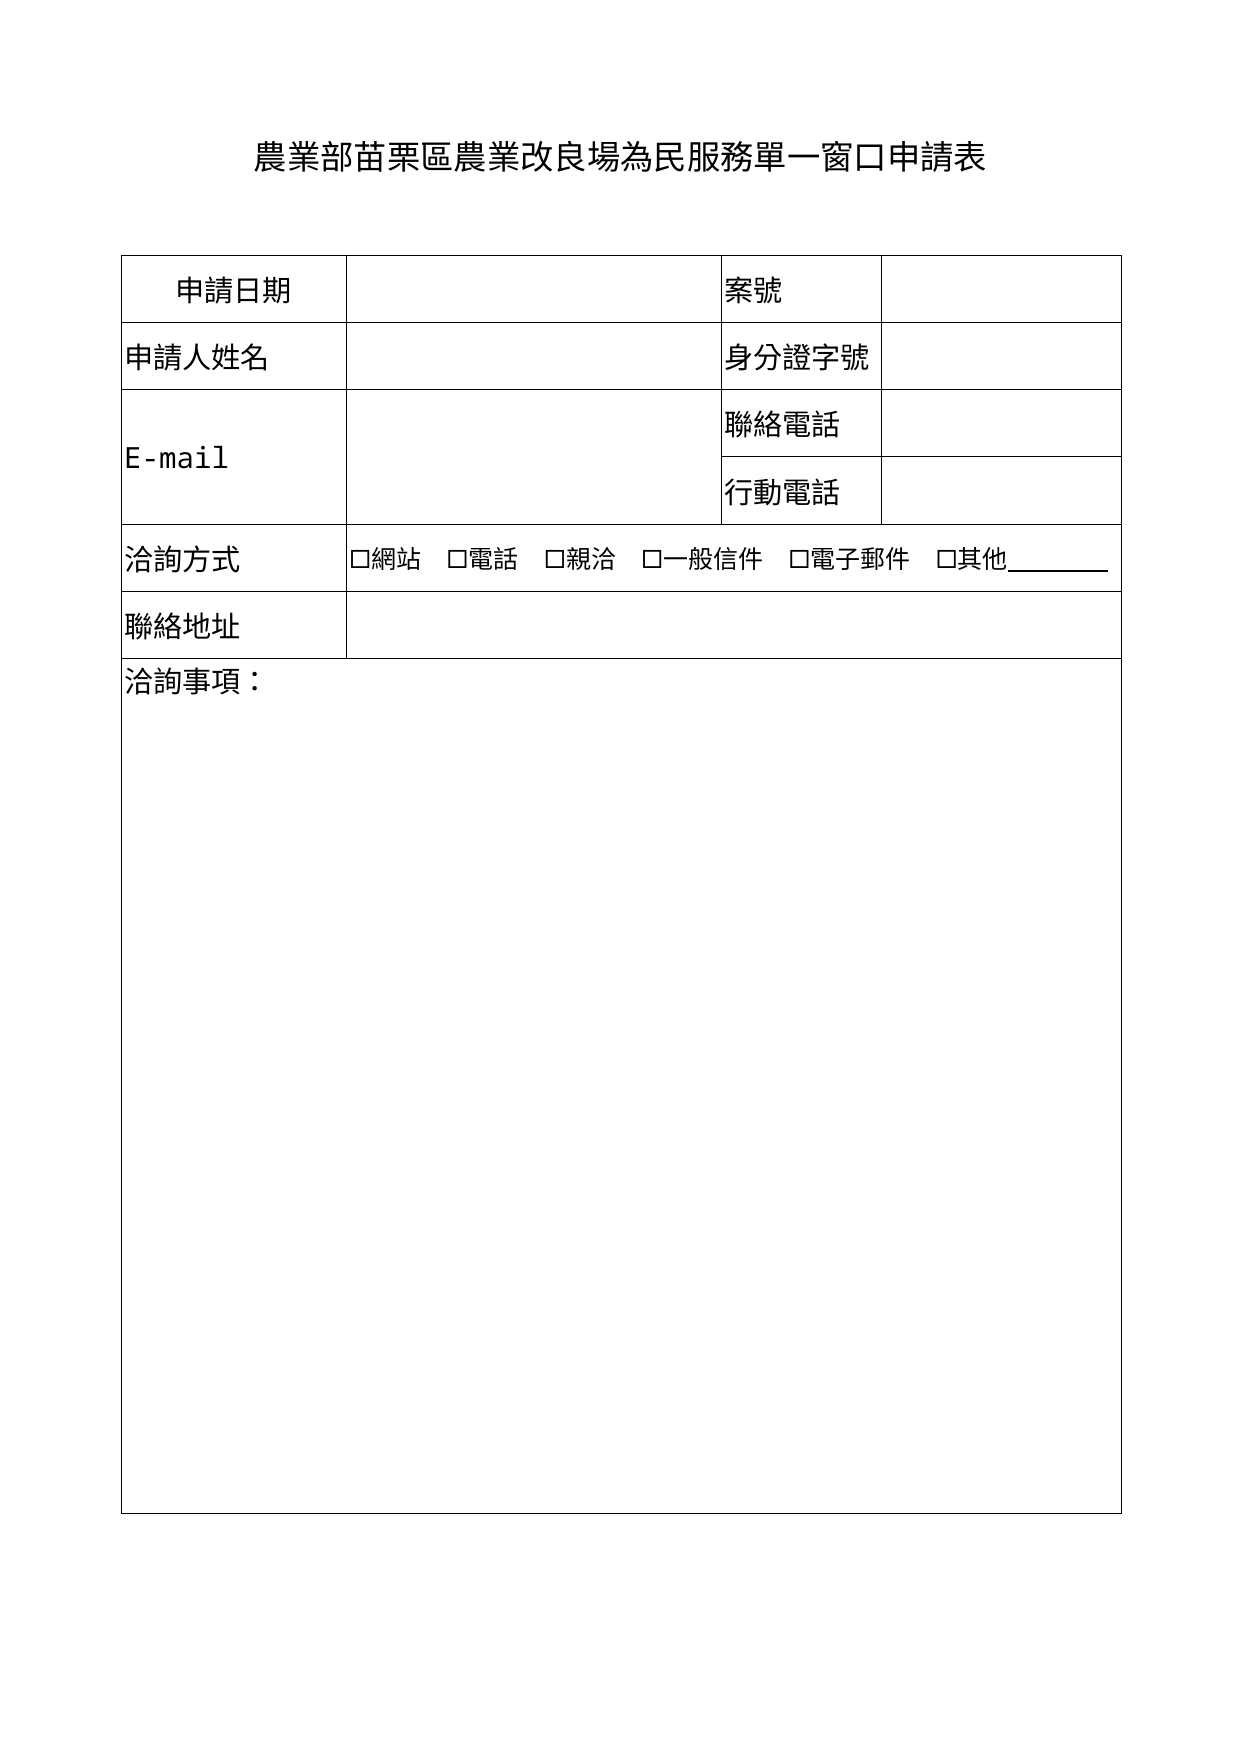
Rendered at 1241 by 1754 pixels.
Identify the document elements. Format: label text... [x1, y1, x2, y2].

table_cell 聯絡電話 [722, 390, 881, 456]
table_cell [882, 457, 1121, 523]
table_cell 申請人姓名 [122, 323, 346, 389]
table_cell 網站 電話 親洽 一般信件 電子郵件 其他 [347, 525, 1121, 591]
table_cell [882, 390, 1121, 456]
table_cell 聯絡地址 [122, 592, 346, 658]
table_header 申請日期 [122, 256, 346, 322]
table_cell [347, 323, 721, 389]
table_cell 洽詢事項： [122, 659, 1121, 1513]
table_cell [347, 592, 1121, 658]
table_cell [347, 390, 721, 523]
table_header [347, 256, 721, 322]
table_header [882, 256, 1121, 322]
table_cell [882, 323, 1121, 389]
text 農業部苗栗區農業改良場為民服務單一窗口申請表 [118, 131, 1122, 179]
table_header 案號 [722, 256, 881, 322]
table_cell 行動電話 [722, 457, 881, 523]
table_cell 洽詢方式 [122, 525, 346, 591]
table_cell E-mail [122, 390, 346, 523]
table_cell 身分證字號 [722, 323, 881, 389]
